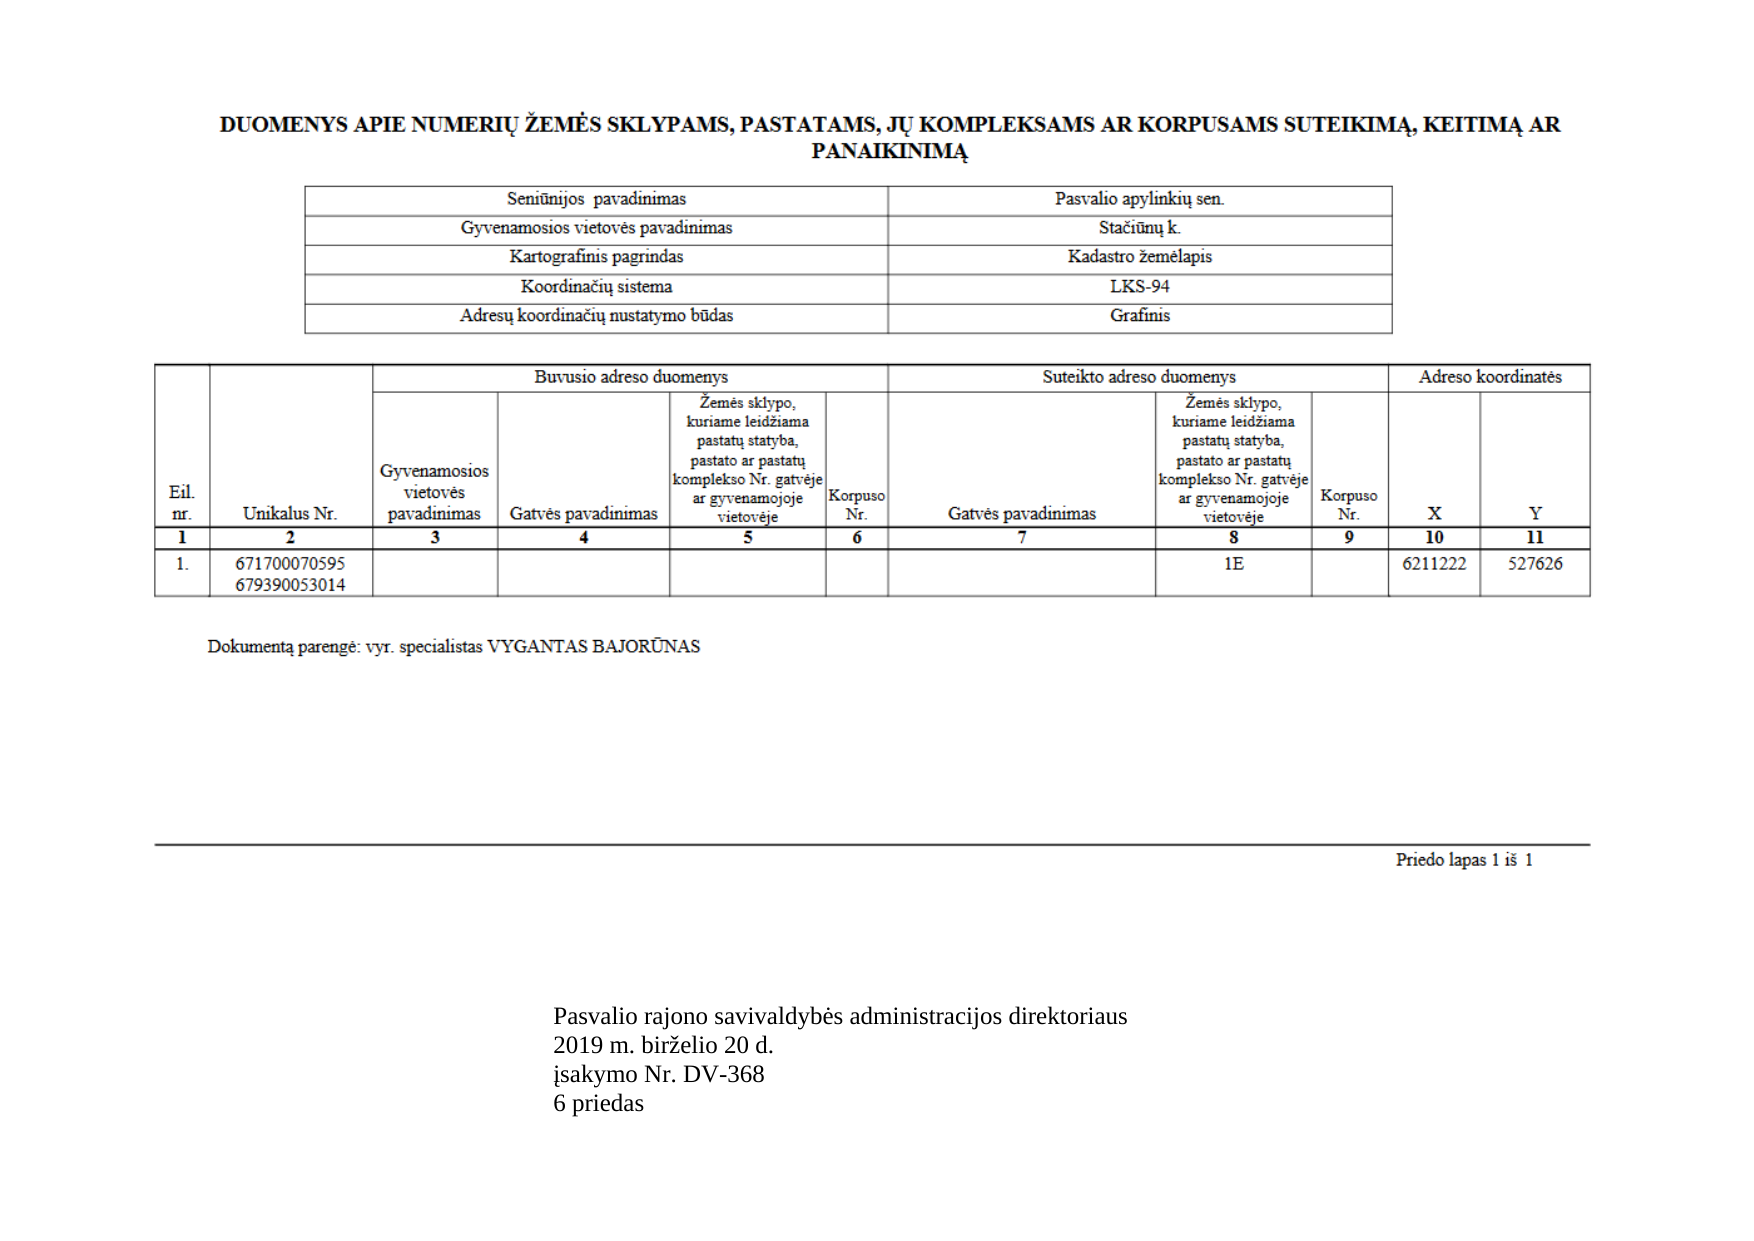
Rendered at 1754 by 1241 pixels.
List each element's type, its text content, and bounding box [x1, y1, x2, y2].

table_header [118, 1001, 542, 1145]
table_header Pasvalio rajono savivaldybės administracijos direktoriaus 2019 m. birželio 20 d. įsakymo Nr. DV-368 6 priedas [542, 1001, 1142, 1145]
